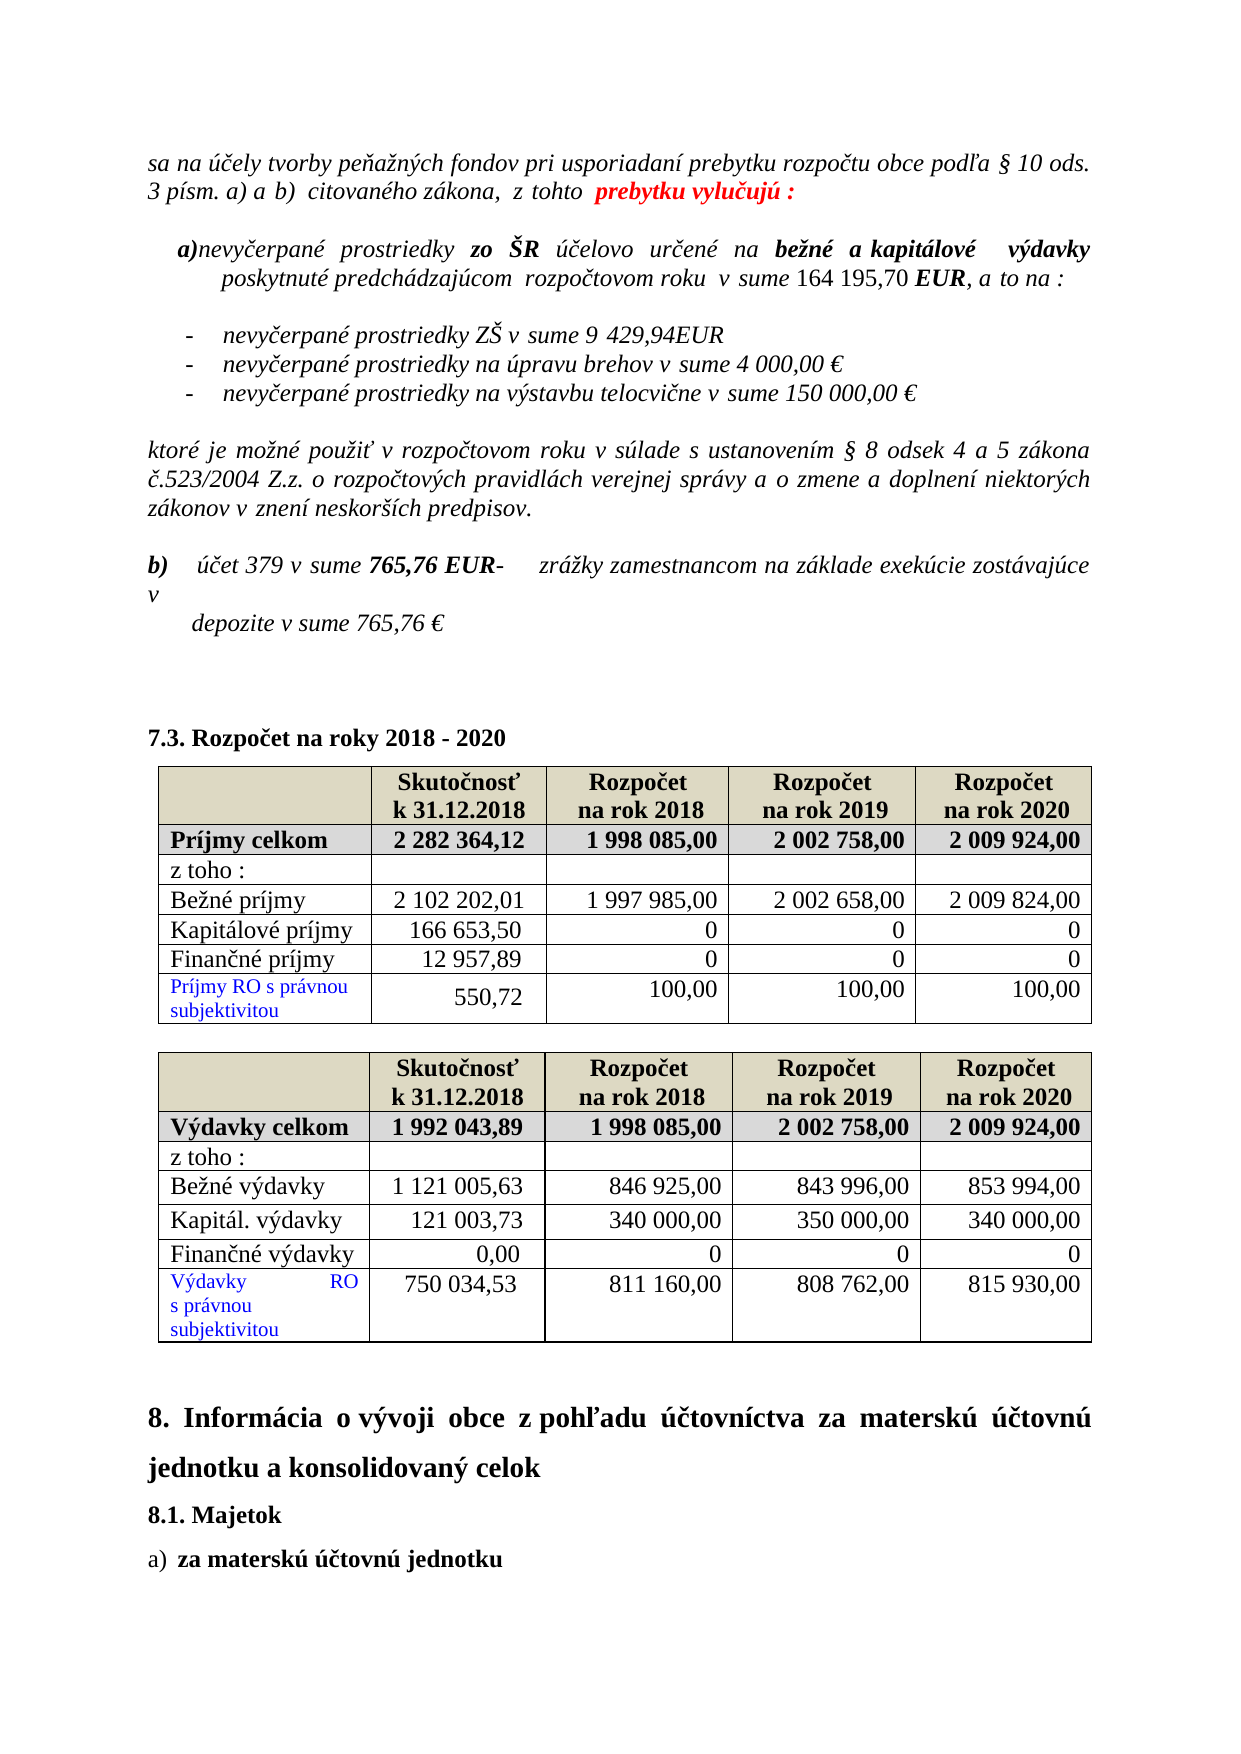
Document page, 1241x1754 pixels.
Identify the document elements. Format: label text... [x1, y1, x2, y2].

table_cell 2 282 364,12 [372, 825, 546, 854]
table_cell 1 998 085,00 [546, 1112, 732, 1141]
table_cell 1 997 985,00 [547, 885, 728, 914]
table_cell 815 930,00 [921, 1269, 1091, 1341]
table_cell 2 009 924,00 [921, 1112, 1091, 1141]
table_header [159, 1053, 369, 1111]
table_cell 1 992 043,89 [370, 1112, 544, 1141]
table_cell [372, 855, 546, 884]
table_cell 843 996,00 [733, 1171, 920, 1204]
table_cell Bežné výdavky [159, 1171, 369, 1204]
table_cell 0 [733, 1240, 920, 1268]
text sa na účely tvorby peňažných fondov pri usporiadaní prebytku rozpočtu obce podľa § 10 ods. 3 písm. a) a b) citovaného zákona, z tohto prebytku vylučujú : [148, 148, 1093, 205]
table_header [159, 767, 371, 824]
text 7.3. Rozpočet na roky 2018 - 2020 [148, 723, 1093, 751]
table_header Rozpočet na rok 2018 [547, 767, 728, 824]
table_cell 2 002 758,00 [733, 1112, 920, 1141]
table_cell 0 [916, 945, 1091, 973]
table_cell 811 160,00 [546, 1269, 732, 1341]
table_cell 100,00 [916, 974, 1091, 1022]
table_cell Výdavky celkom [159, 1112, 369, 1141]
table_cell 0 [547, 945, 728, 973]
table_cell z toho : [159, 1142, 369, 1170]
table_cell 1 121 005,63 [370, 1171, 544, 1204]
text b) účet 379 v sume 765,76 EUR- zrážky zamestnancom na základe exekúcie zostávajúce v [148, 550, 1093, 608]
list nevyčerpané prostriedky na výstavbu telocvične v sume 150 000,00 € [185, 378, 1093, 406]
table_cell 0 [729, 915, 915, 943]
table_cell Príjmy RO s právnou subjektivitou [159, 974, 371, 1022]
table_header Rozpočet na rok 2020 [921, 1053, 1091, 1111]
text depozite v sume 765,76 € [148, 608, 1093, 636]
table_cell [733, 1142, 920, 1170]
table_cell Finančné výdavky [159, 1240, 369, 1268]
table_cell 1 998 085,00 [547, 825, 728, 854]
table_cell Výdavky RO s právnou subjektivitou [159, 1269, 369, 1341]
table_cell 0 [546, 1240, 732, 1268]
table_cell 550,72 [372, 974, 546, 1022]
table_header Rozpočet na rok 2020 [916, 767, 1091, 824]
table_cell 0,00 [370, 1240, 544, 1268]
table_header Rozpočet na rok 2019 [729, 767, 915, 824]
table_cell 340 000,00 [546, 1205, 732, 1238]
list nevyčerpané prostriedky na úpravu brehov v sume 4 000,00 € [185, 349, 1093, 378]
text ktoré je možné použiť v rozpočtovom roku v súlade s ustanovením § 8 odsek 4 a 5 zákona č.523/2004 Z.z. o rozpočtových pravidlách verejnej správy a o zmene a doplnení niektorých zákonov v znení neskorších predpisov. [148, 435, 1093, 521]
list nevyčerpané prostriedky ZŠ v sume 9 429,94EUR [185, 320, 1093, 349]
table_cell 0 [916, 915, 1091, 943]
table_cell [546, 1142, 732, 1170]
table_cell 853 994,00 [921, 1171, 1091, 1204]
table_header Rozpočet na rok 2019 [733, 1053, 920, 1111]
table_header Skutočnosť k 31.12.2018 [372, 767, 546, 824]
table_cell Bežné príjmy [159, 885, 371, 914]
table_cell 2 009 924,00 [916, 825, 1091, 854]
table_header Skutočnosť k 31.12.2018 [370, 1053, 544, 1111]
table_cell 340 000,00 [921, 1205, 1091, 1238]
table_cell z toho : [159, 855, 371, 884]
table_cell [547, 855, 728, 884]
text 8. Informácia o vývoji obce z pohľadu účtovníctva za materskú účtovnú jednotku a konsolidovaný celok [148, 1400, 1093, 1484]
table_cell 750 034,53 [370, 1269, 544, 1341]
table_cell Finančné príjmy [159, 945, 371, 973]
table_cell [370, 1142, 544, 1170]
table_cell 2 002 758,00 [729, 825, 915, 854]
table_cell [729, 855, 915, 884]
table_cell 100,00 [729, 974, 915, 1022]
table_cell Kapitálové príjmy [159, 915, 371, 943]
list za materskú účtovnú jednotku [148, 1544, 1093, 1572]
table_cell 12 957,89 [372, 945, 546, 973]
table_cell Príjmy celkom [159, 825, 371, 854]
text 8.1. Majetok [148, 1501, 1093, 1529]
list nevyčerpané prostriedky zo ŠR účelovo určené na bežné a kapitálové výdavky poskytnuté predchádzajúcom rozpočtovom roku v sume 164 195,70 EUR, a to na : [177, 234, 1093, 291]
table_cell Kapitál. výdavky [159, 1205, 369, 1238]
table_header Rozpočet na rok 2018 [546, 1053, 732, 1111]
table_cell 0 [921, 1240, 1091, 1268]
table_cell 2 102 202,01 [372, 885, 546, 914]
table_cell 0 [547, 915, 728, 943]
table_cell 0 [729, 945, 915, 973]
table_cell [916, 855, 1091, 884]
table_cell 2 009 824,00 [916, 885, 1091, 914]
table_cell 121 003,73 [370, 1205, 544, 1238]
table_cell 2 002 658,00 [729, 885, 915, 914]
table_cell 808 762,00 [733, 1269, 920, 1341]
table_cell 846 925,00 [546, 1171, 732, 1204]
table_cell 166 653,50 [372, 915, 546, 943]
table_cell 350 000,00 [733, 1205, 920, 1238]
table_cell 100,00 [547, 974, 728, 1022]
table_cell [921, 1142, 1091, 1170]
